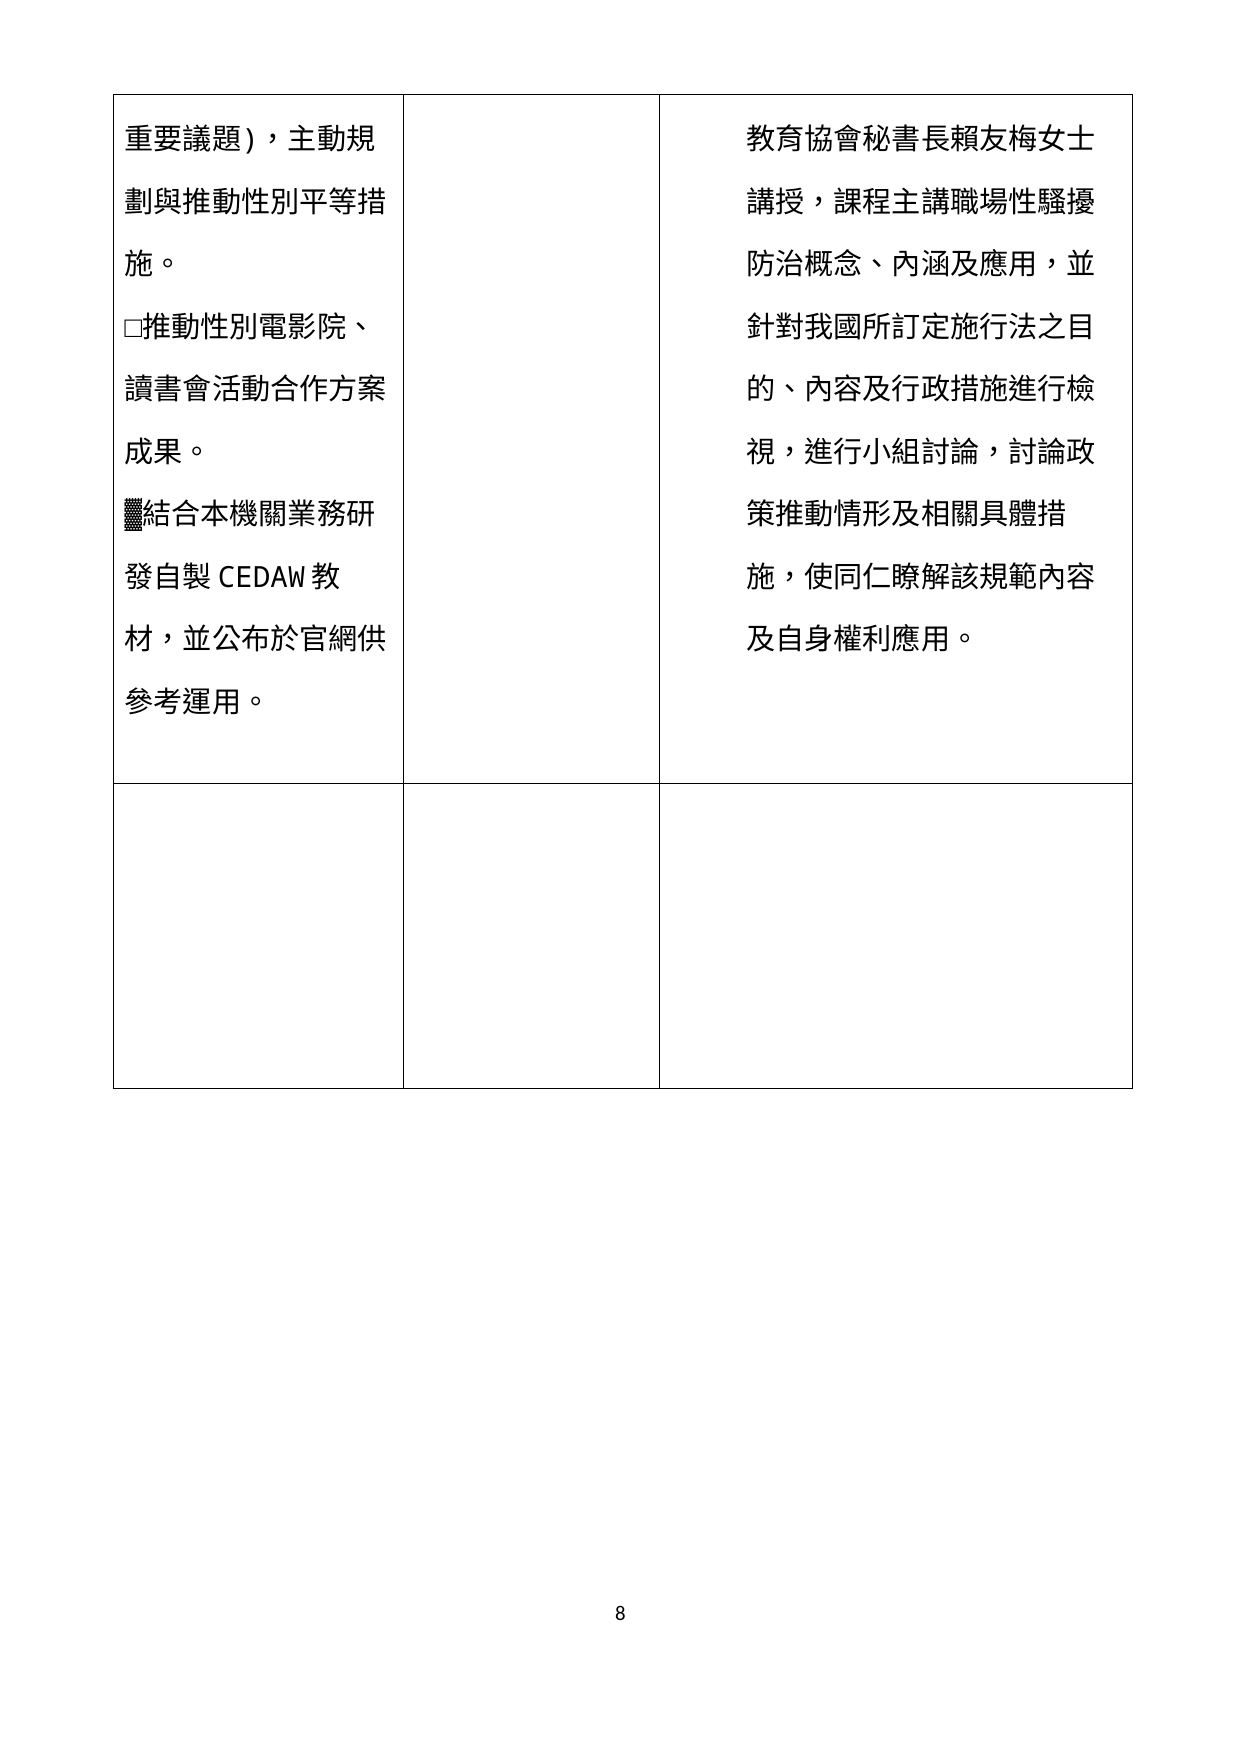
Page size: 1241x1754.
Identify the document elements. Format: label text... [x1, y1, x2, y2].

table_cell [404, 95, 659, 783]
table_cell [404, 784, 659, 1088]
table_cell [660, 784, 1132, 1088]
table_cell [114, 784, 403, 1088]
table_cell 教育協會秘書長賴友梅女士講授，課程主講職場性騷擾防治概念、內涵及應用，並針對我國所訂定施行法之目的、內容及行政措施進行檢視，進行小組討論，討論政策推動情形及相關具體措施，使同仁瞭解該規範內容及自身權利應用。 [660, 95, 1132, 783]
table_cell 重要議題)，主動規劃與推動性別平等措施。 □推動性別電影院、讀書會活動合作方案成果。 ▓結合本機關業務研發自製CEDAW教材，並公布於官網供參考運用。 [114, 95, 403, 783]
